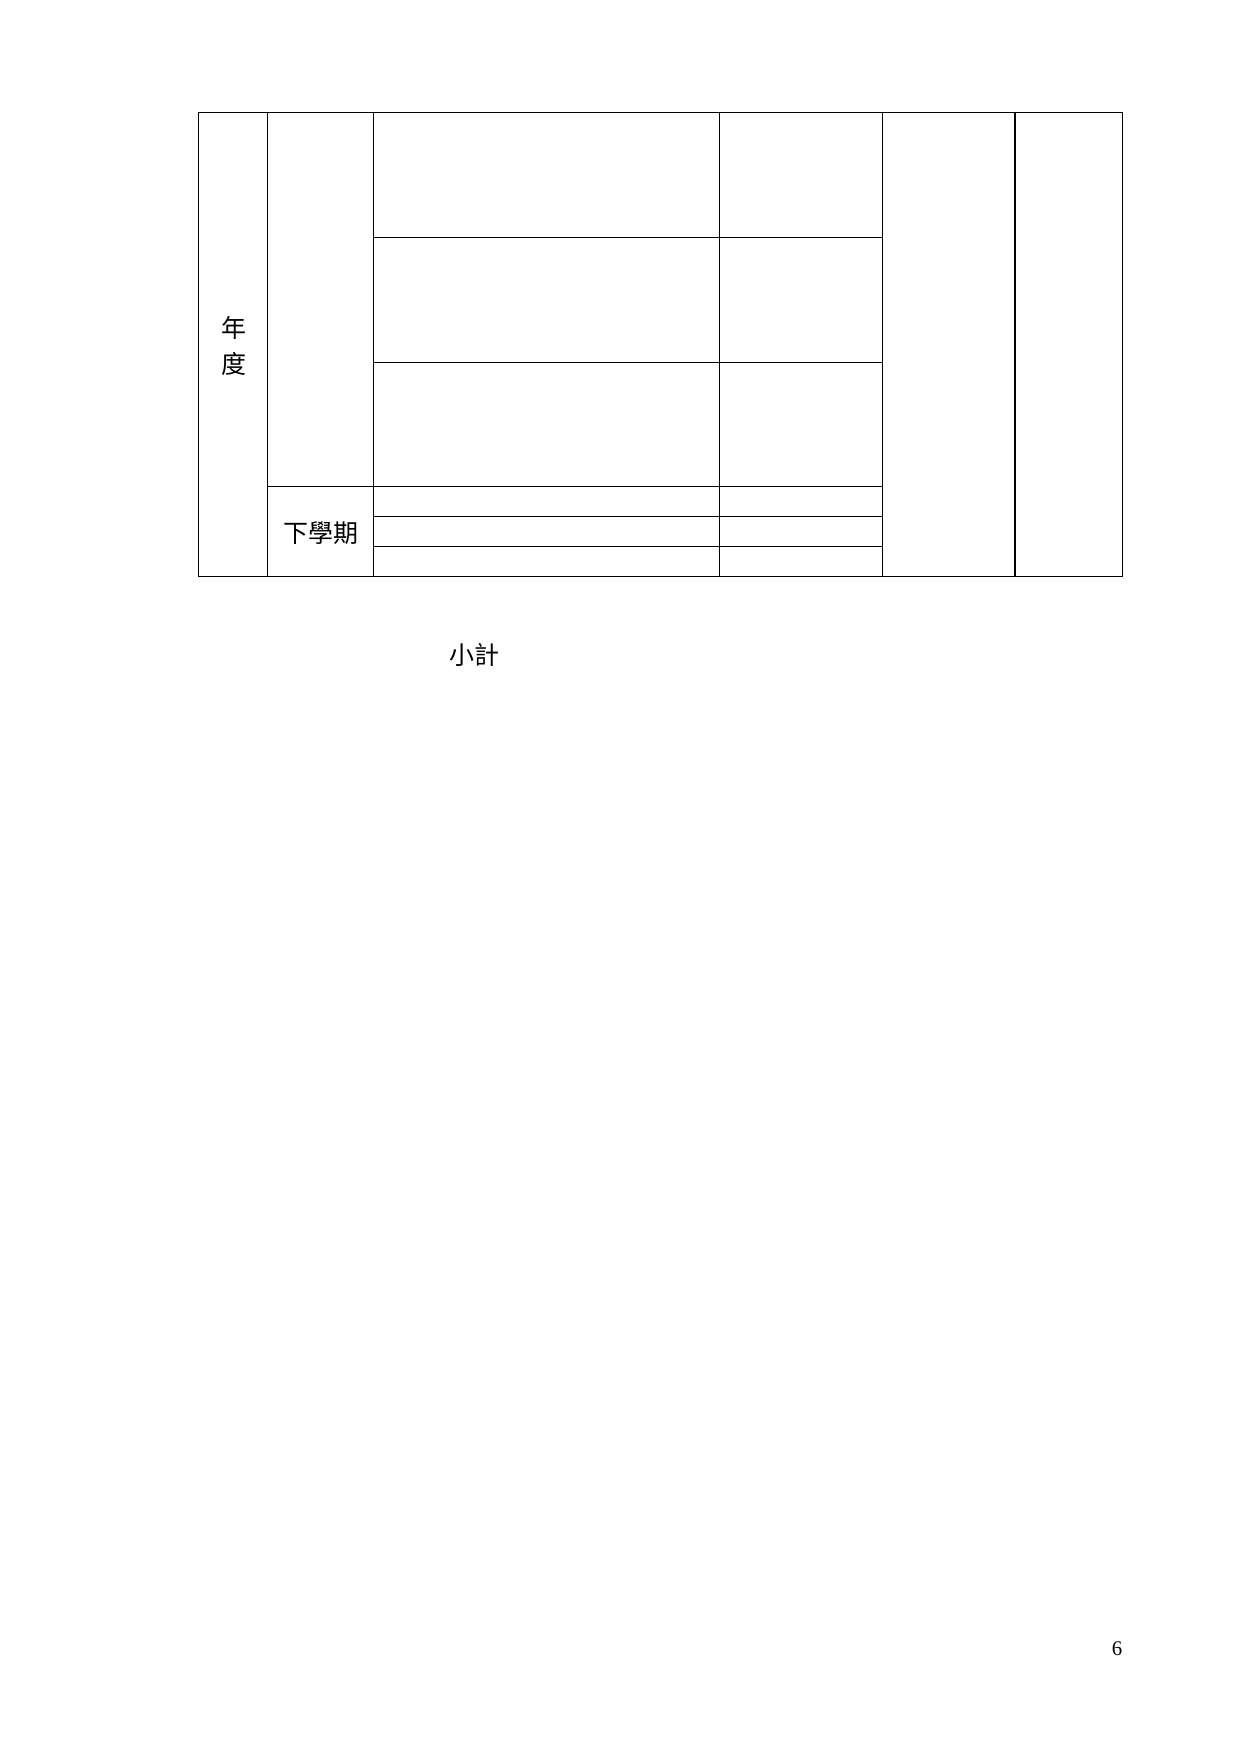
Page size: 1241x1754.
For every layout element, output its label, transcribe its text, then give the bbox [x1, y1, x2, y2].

table_cell [720, 363, 882, 486]
table_cell [883, 113, 1014, 576]
table_cell [374, 487, 719, 516]
table_cell [720, 113, 882, 237]
text 小計 [118, 612, 1122, 675]
table_cell [374, 113, 719, 237]
table_cell [720, 487, 882, 516]
table_cell [374, 363, 719, 486]
table_cell [720, 238, 882, 362]
table_cell 下學期 [268, 487, 373, 576]
table_cell [1016, 113, 1122, 576]
table_cell [720, 517, 882, 546]
table_cell [268, 113, 373, 486]
table_cell [374, 547, 719, 576]
table_cell [374, 517, 719, 546]
table_cell 年度 [199, 113, 267, 576]
table_cell [374, 238, 719, 362]
table_cell [720, 547, 882, 576]
